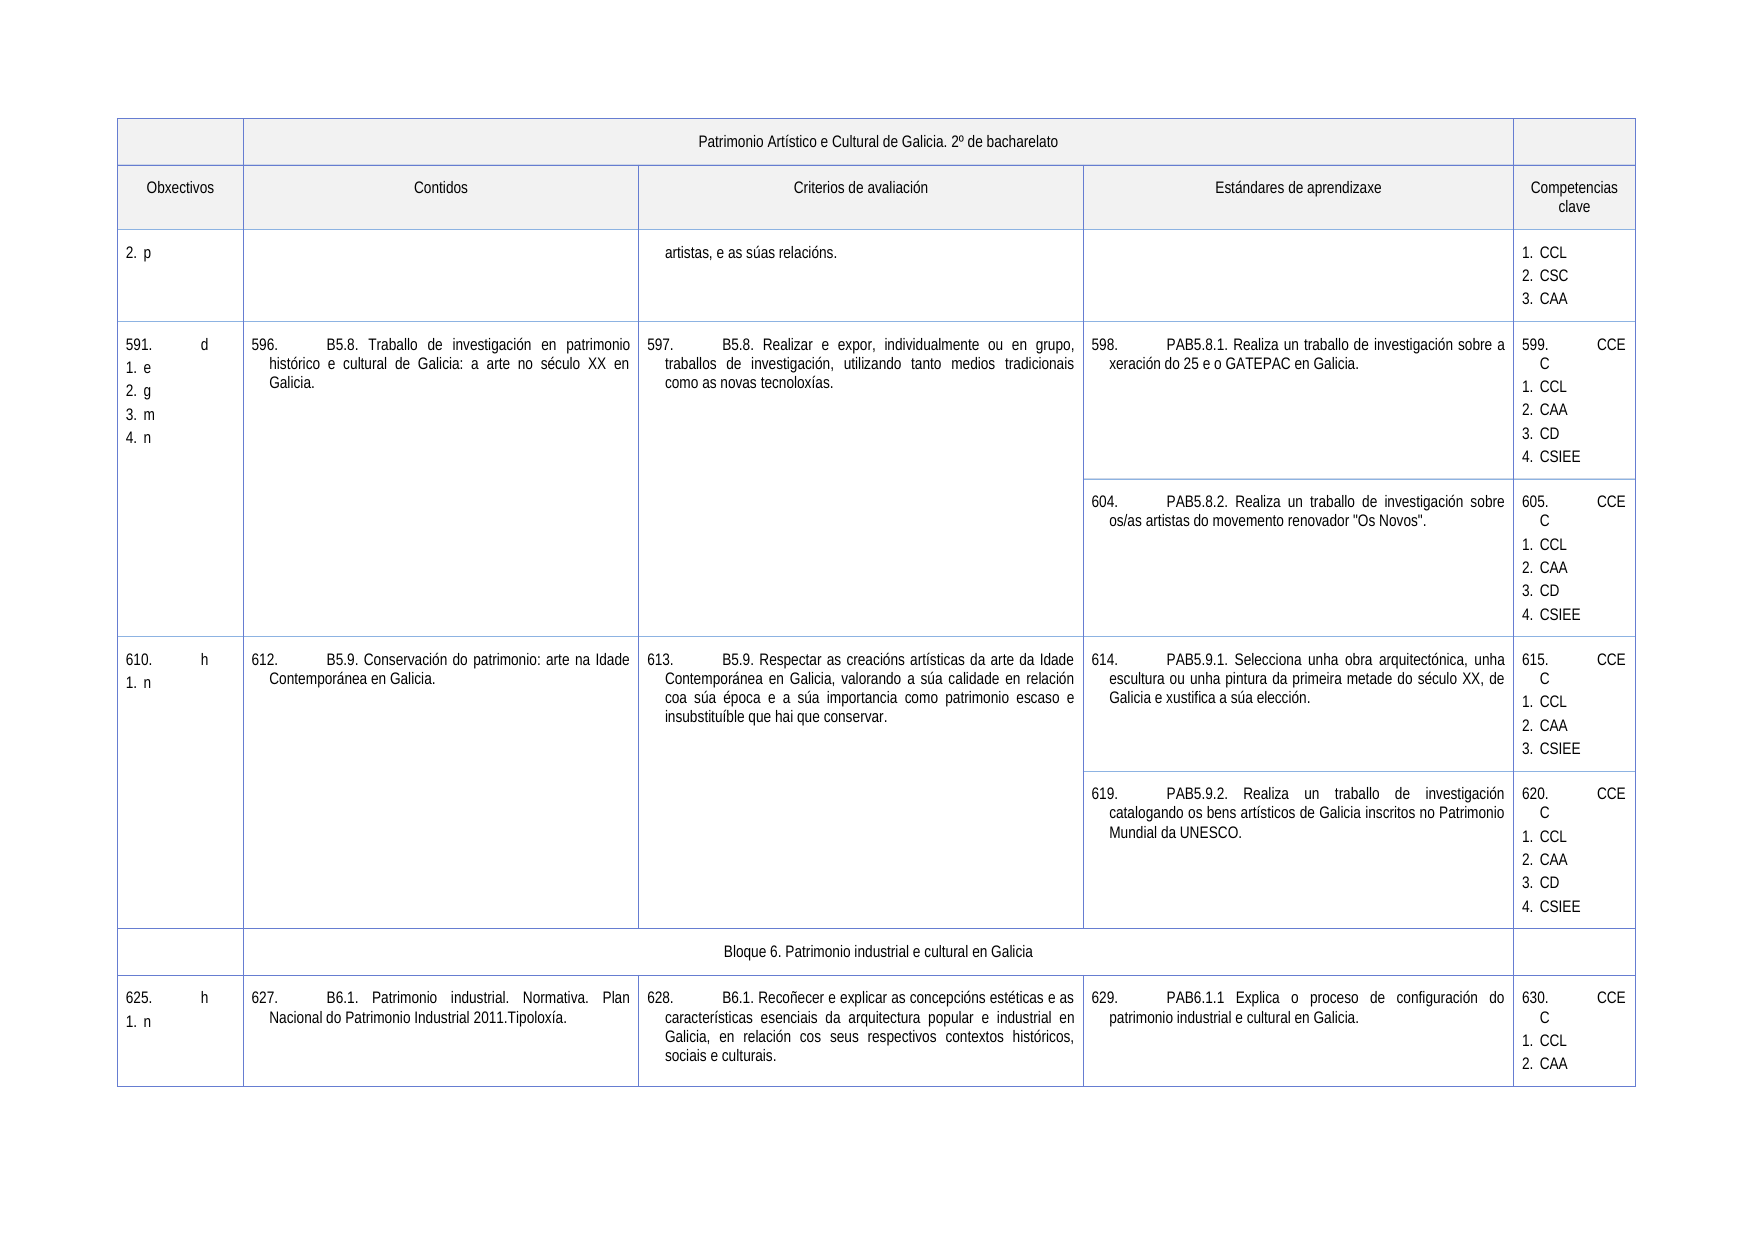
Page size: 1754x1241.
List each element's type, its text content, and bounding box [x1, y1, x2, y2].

table_cell CCEC CCL CSC CAA [1514, 230, 1635, 321]
table_cell Estándares de aprendizaxe [1084, 166, 1513, 229]
table_header [1514, 119, 1635, 164]
table_cell CCEC CCL CAA CD CSIEE [1514, 772, 1635, 928]
table_cell h n [118, 637, 243, 928]
table_cell B5.9. Respectar as creacións artísticas da arte da Idade Contemporánea en Galicia, valorando a súa calidade en relación coa súa época e a súa importancia como patrimonio escaso e insubstituíble que hai que conservar. [639, 637, 1083, 928]
table_header [118, 119, 243, 164]
table_cell CCEC CCL CAA [1514, 976, 1635, 1086]
table_cell [118, 929, 243, 975]
table_cell h n [118, 976, 243, 1086]
table_cell d e g m n [118, 322, 243, 636]
table_cell CCEC CCL CAA CD CSIEE [1514, 322, 1635, 478]
table_cell Contidos [244, 166, 638, 229]
table_cell CCEC CCL CAA CSIEE [1514, 637, 1635, 771]
table_cell B5.9. Conservación do patrimonio: arte na Idade Contemporánea en Galicia. [244, 637, 638, 928]
table_cell Competencias clave [1514, 166, 1635, 229]
table_cell PAB5.8.2. Realiza un traballo de investigación sobre os/as artistas do movemento renovador "Os Novos". [1084, 480, 1513, 636]
table_cell Obxectivos [118, 166, 243, 229]
table_cell PAB5.8.1. Realiza un traballo de investigación sobre a xeración do 25 e o GATEPAC en Galicia. [1084, 322, 1513, 478]
table_cell PAB5.9.1. Selecciona unha obra arquitectónica, unha escultura ou unha pintura da primeira metade do século XX, de Galicia e xustifica a súa elección. [1084, 637, 1513, 771]
table_header Patrimonio Artístico e Cultural de Galicia. 2º de bacharelato [244, 119, 1513, 164]
table_cell artistas, e as súas relacións. [639, 230, 1083, 321]
table_cell Criterios de avaliación [639, 166, 1083, 229]
table_cell B6.1. Recoñecer e explicar as concepcións estéticas e as características esenciais da arquitectura popular e industrial en Galicia, en relación cos seus respectivos contextos históricos, sociais e culturais. [639, 976, 1083, 1086]
table_cell [1084, 230, 1513, 321]
table_cell [244, 230, 638, 321]
table_cell Bloque 6. Patrimonio industrial e cultural en Galicia [244, 929, 1513, 975]
table_cell PAB5.9.2. Realiza un traballo de investigación catalogando os bens artísticos de Galicia inscritos no Patrimonio Mundial da UNESCO. [1084, 772, 1513, 928]
table_cell a c p [118, 230, 243, 321]
table_cell CCEC CCL CAA CD CSIEE [1514, 480, 1635, 636]
table_cell B5.8. Traballo de investigación en patrimonio histórico e cultural de Galicia: a arte no século XX en Galicia. [244, 322, 638, 636]
table_cell [1514, 929, 1635, 975]
table_cell B6.1. Patrimonio industrial. Normativa. Plan Nacional do Patrimonio Industrial 2011.Tipoloxía. [244, 976, 638, 1086]
table_cell B5.8. Realizar e expor, individualmente ou en grupo, traballos de investigación, utilizando tanto medios tradicionais como as novas tecnoloxías. [639, 322, 1083, 636]
table_cell PAB6.1.1 Explica o proceso de configuración do patrimonio industrial e cultural en Galicia. [1084, 976, 1513, 1086]
